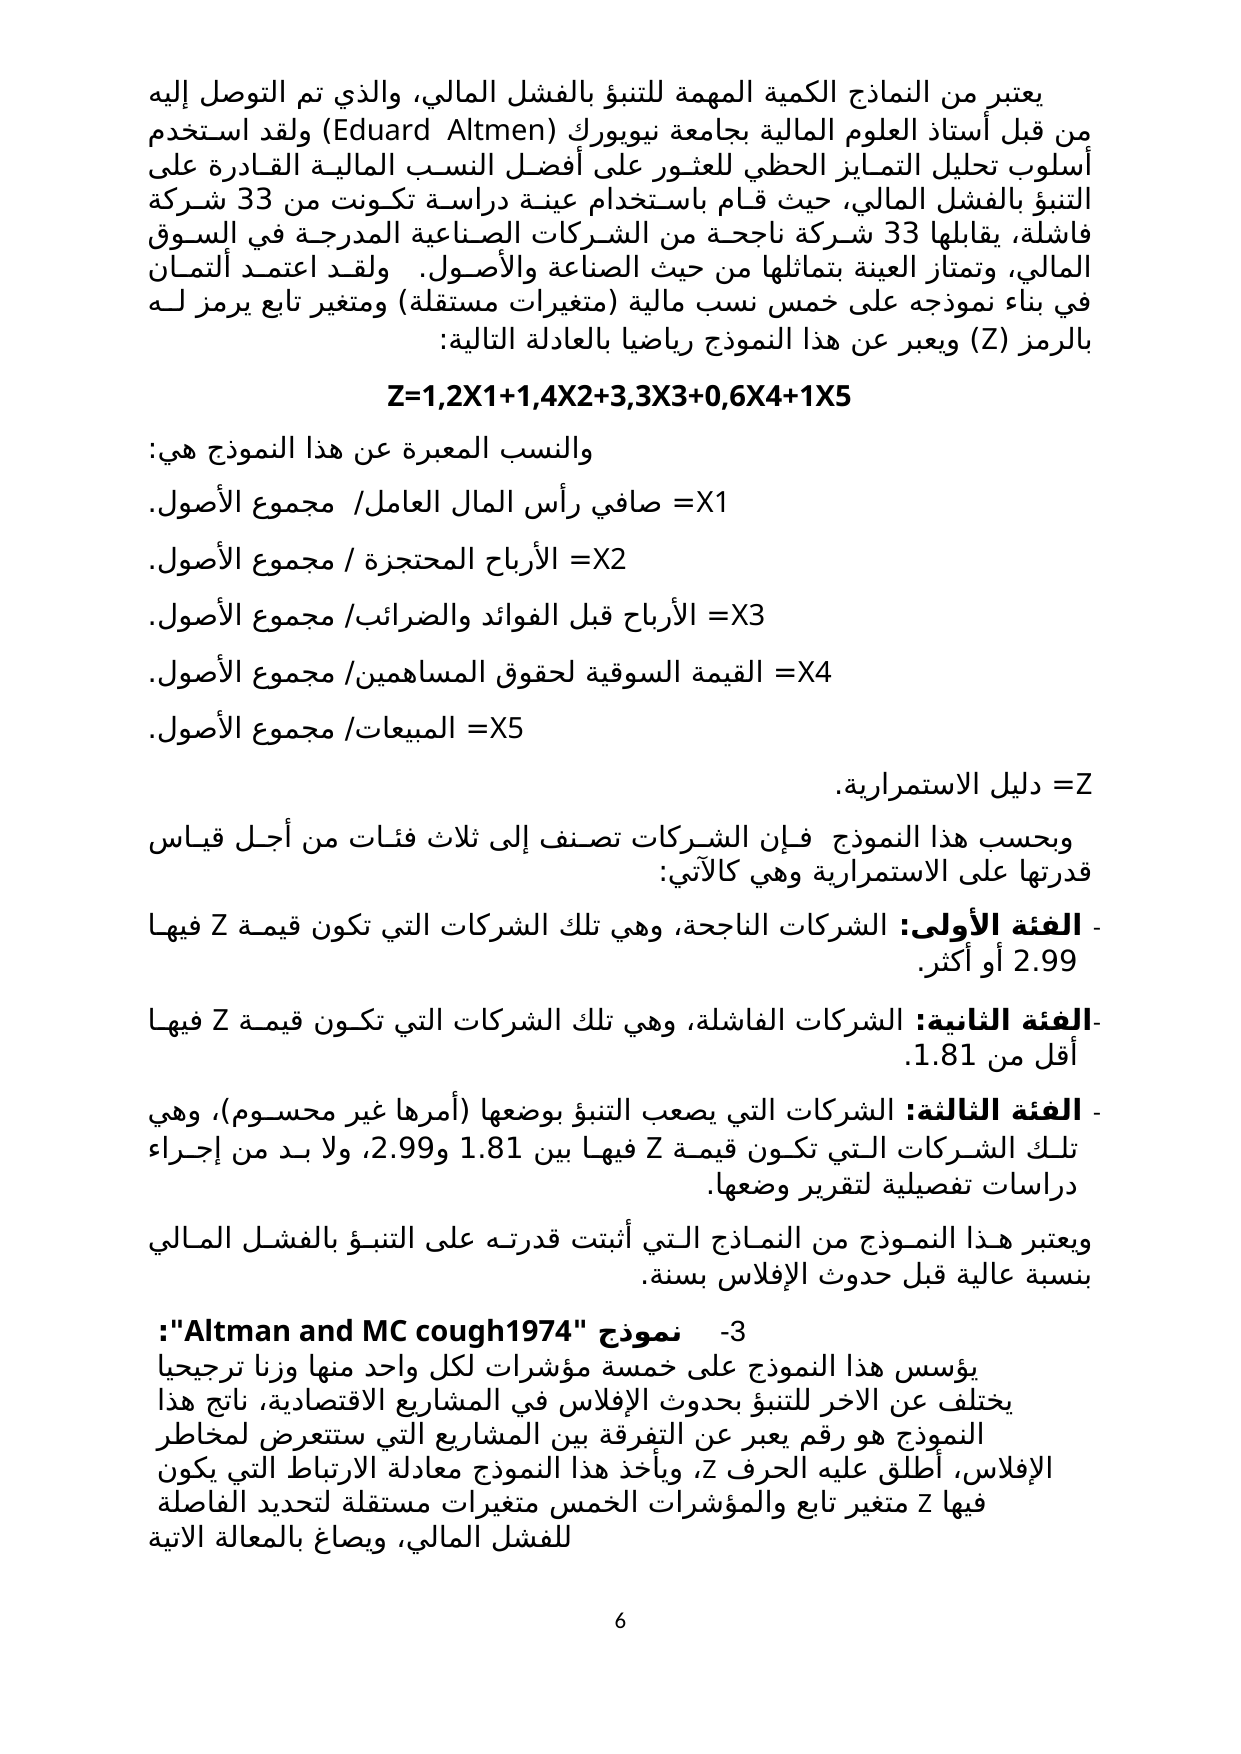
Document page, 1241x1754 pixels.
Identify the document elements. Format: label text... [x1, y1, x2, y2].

list الفئة الثالثة: الشركات التي يصعب التنبؤ بوضعها (أمرها غير محسوم)، وهي تلك الشركات التي تكون قيمة Z فيها بين 1.81 و2.99، ولا بد من إجراء دراسات تفصيلية لتقرير وضعها. [148, 1093, 1093, 1201]
text X1= صافي رأس المال العامل/ مجموع الأصول. [148, 482, 1093, 521]
text يؤسس هذا النموذج على خمسة مؤشرات لكل واحد منها وزنا ترجيحيا يختلف عن الاخر للتنبؤ بحدوث الإفلاس في المشاريع الاقتصادية، ناتج هذا النموذج هو رقم يعبر عن التفرقة بين المشاريع التي ستتعرض لمخاطر الإفلاس، أطلق عليه الحرف Z، ويأخذ هذا النموذج معادلة الارتباط التي يكون فيها Z متغير تابع والمؤشرات الخمس متغيرات مستقلة لتحديد الفاصلة للفشل المالي، ويصاغ بالمعالة الاتية [148, 1349, 1055, 1554]
list الفئة الثانية: الشركات الفاشلة، وهي تلك الشركات التي تكون قيمة Z فيها أقل من 1.81. [148, 999, 1093, 1073]
text X2= الأرباح المحتجزة / مجموع الأصول. [148, 538, 1093, 578]
text وبحسب هذا النموذج فإن الشركات تصنف إلى ثلاث فئات من أجل قياس قدرتها على الاستمرارية وهي كالآتي: [148, 820, 1093, 888]
list نموذج "Altman and MC cough1974": [148, 1310, 1055, 1349]
text X3= الأرباح قبل الفوائد والضرائب/ مجموع الأصول. [148, 594, 1093, 634]
list الفئة الأولى: الشركات الناجحة، وهي تلك الشركات التي تكون قيمة Z فيها 2.99 أو أكثر. [148, 904, 1093, 978]
text X4= القيمة السوقية لحقوق المساهمين/ مجموع الأصول. [148, 651, 1093, 691]
text ويعتبر هذا النموذج من النماذج التي أثبتت قدرته على التنبؤ بالفشل المالي بنسبة عالية قبل حدوث الإفلاس بسنة. [148, 1222, 1093, 1291]
text والنسب المعبرة عن هذا النموذج هي: [148, 431, 1093, 465]
text يعتبر من النماذج الكمية المهمة للتنبؤ بالفشل المالي، والذي تم التوصل إليه من قبل أستاذ العلوم المالية بجامعة نيويورك (Eduard Altmen) ولقد استخدم أسلوب تحليل التمايز الحظي للعثور على أفضل النسب المالية القادرة على التنبؤ بالفشل المالي، حيث قام باستخدام عينة دراسة تكونت من 33 شركة فاشلة، يقابلها 33 شركة ناجحة من الشركات الصناعية المدرجة في السوق المالي، وتمتاز العينة بتماثلها من حيث الصناعة والأصول. ولقد اعتمد ألتمان في بناء نموذجه على خمس نسب مالية (متغيرات مستقلة) ومتغير تابع يرمز له بالرمز (Z) ويعبر عن هذا النموذج رياضيا بالعادلة التالية: [148, 75, 1093, 358]
text X5= المبيعات/ مجموع الأصول. [148, 707, 1093, 747]
text Z= دليل الاستمرارية. [148, 763, 1093, 803]
text Z=1,2X1+1,4X2+3,3X3+0,6X4+1X5 [148, 375, 1093, 414]
